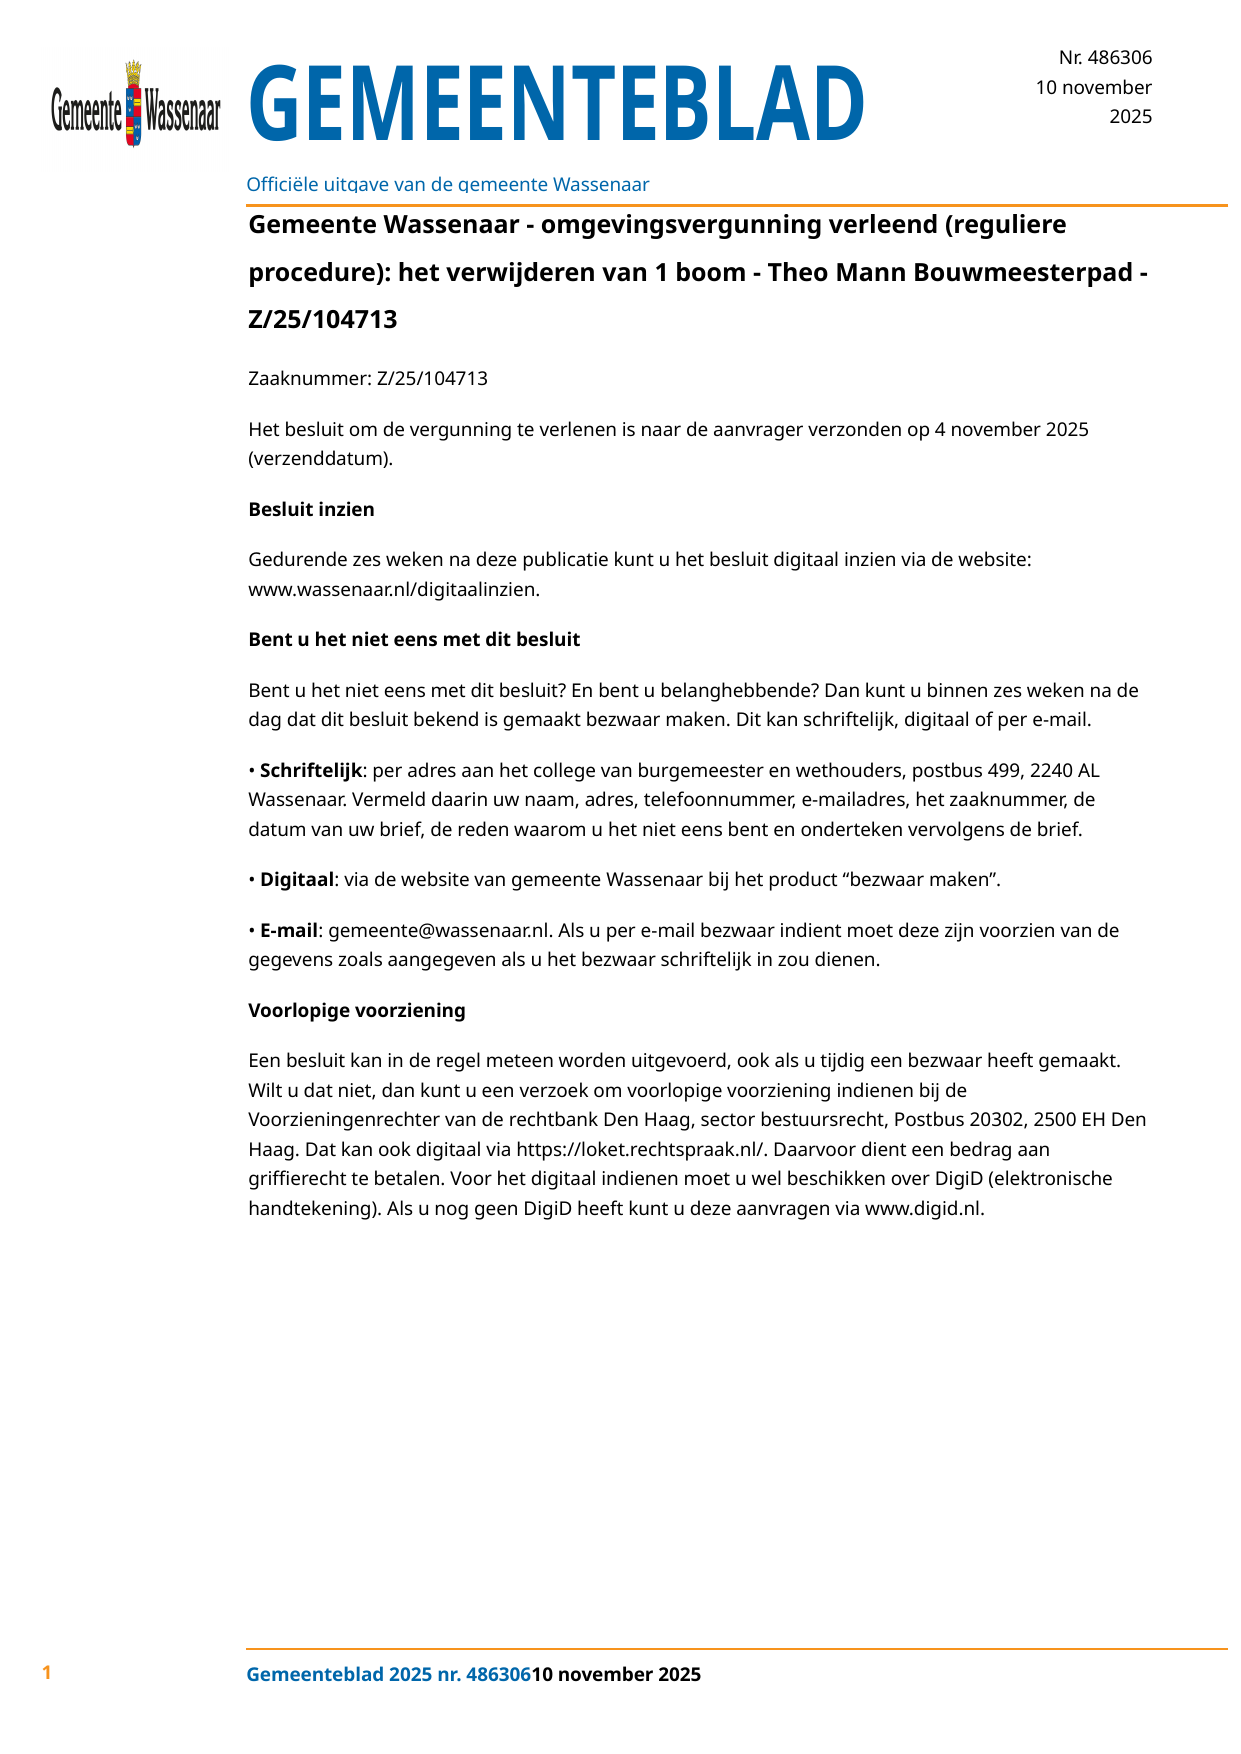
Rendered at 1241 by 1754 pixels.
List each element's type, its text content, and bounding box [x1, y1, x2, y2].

text Gemeente Wassenaar - omgevingsvergunning verleend (reguliere procedure): het verwijderen van 1 boom - Theo Mann Bouwmeesterpad - Z/25/104713 [248, 207, 1152, 336]
picture [41, 47, 231, 172]
text Bent u het niet eens met dit besluit [248, 626, 1152, 652]
text Het besluit om de vergunning te verlenen is naar de aanvrager verzonden op 4 november 2025 (verzenddatum). [248, 416, 1152, 471]
text Gedurende zes weken na deze publicatie kunt u het besluit digitaal inzien via de website: www.wassenaar.nl/digitaalinzien. [248, 546, 1152, 602]
text • E-mail: gemeente@wassenaar.nl. Als u per e-mail bezwaar indient moet deze zijn voorzien van de gegevens zoals aangegeven als u het bezwaar schriftelijk in zou dienen. [248, 917, 1152, 972]
text • Schriftelijk: per adres aan het college van burgemeester en wethouders, postbus 499, 2240 AL Wassenaar. Vermeld daarin uw naam, adres, telefoonnummer, e-mailadres, het zaaknummer, de datum van uw brief, de reden waarom u het niet eens bent en onderteken vervolgens de brief. [248, 757, 1152, 842]
text • Digitaal: via de website van gemeente Wassenaar bij het product “bezwaar maken”. [248, 866, 1152, 892]
text Voorlopige voorziening [248, 997, 1152, 1022]
text Besluit inzien [248, 496, 1152, 522]
text Zaaknummer: Z/25/104713 [248, 366, 1152, 391]
text Een besluit kan in de regel meteen worden uitgevoerd, ook als u tijdig een bezwaar heeft gemaakt. Wilt u dat niet, dan kunt u een verzoek om voorlopige voorziening indienen bij de Voorzieningenrechter van de rechtbank Den Haag, sector bestuursrecht, Postbus 20302, 2500 EH Den Haag. Dat kan ook digitaal via https://loket.rechtspraak.nl/. Daarvoor dient een bedrag aan griffierecht te betalen. Voor het digitaal indienen moet u wel beschikken over DigiD (elektronische handtekening). Als u nog geen DigiD heeft kunt u deze aanvragen via www.digid.nl. [248, 1047, 1152, 1221]
text Bent u het niet eens met dit besluit? En bent u belanghebbende? Dan kunt u binnen zes weken na de dag dat dit besluit bekend is gemaakt bezwaar maken. Dit kan schriftelijk, digitaal of per e-mail. [248, 677, 1152, 732]
